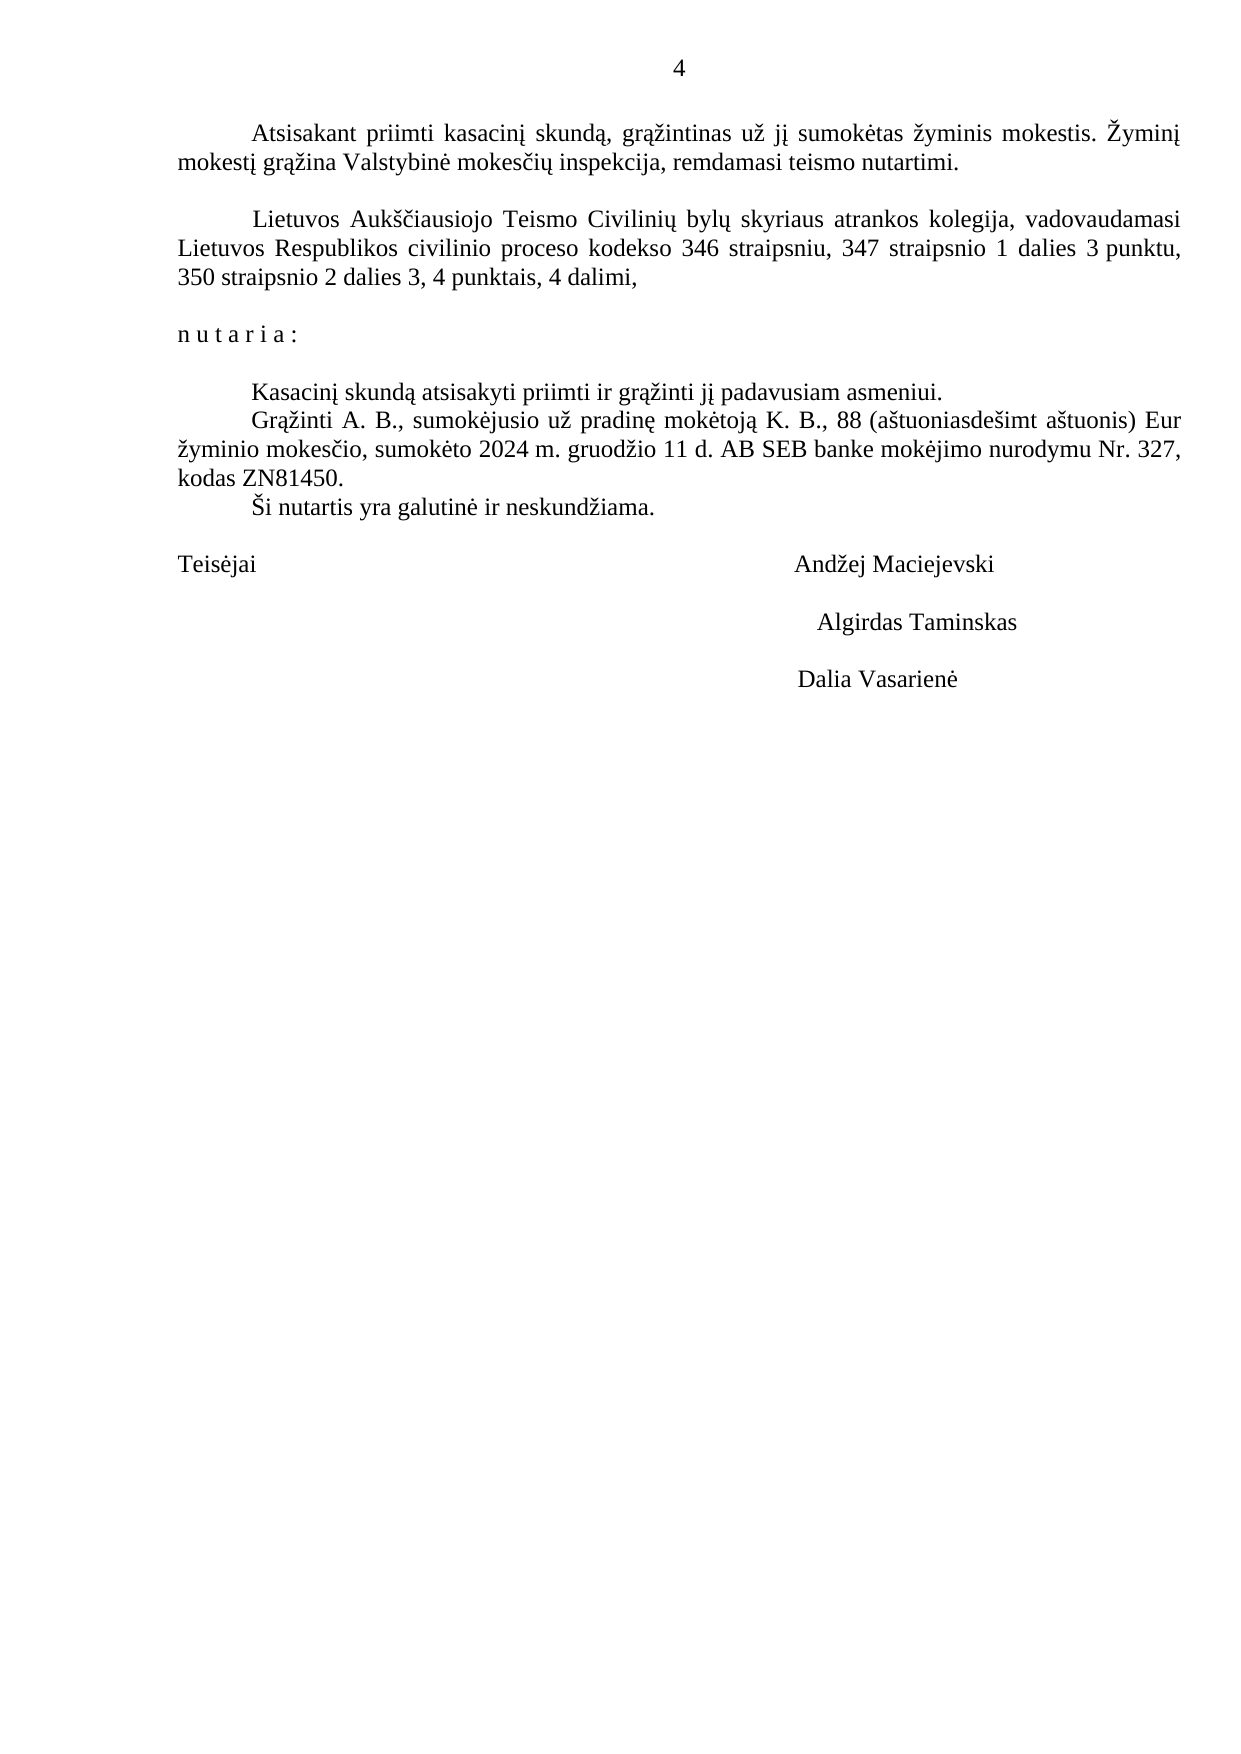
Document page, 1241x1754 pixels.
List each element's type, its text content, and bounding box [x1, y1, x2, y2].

text Dalia Vasarienė [177, 664, 1181, 693]
text Ši nutartis yra galutinė ir neskundžiama. [177, 492, 1181, 521]
text Teisėjai Andžej Maciejevski [177, 549, 1181, 578]
text Lietuvos Aukščiausiojo Teismo Civilinių bylų skyriaus atrankos kolegija, vadovaudamasi Lietuvos Respublikos civilinio proceso kodekso 346 straipsniu, 347 straipsnio 1 dalies 3 punktu, 350 straipsnio 2 dalies 3, 4 punktais, 4 dalimi, [177, 204, 1181, 291]
text n u t a r i a : [177, 319, 1181, 348]
text Grąžinti A. B., sumokėjusio už pradinę mokėtoją K. B., 88 (aštuoniasdešimt aštuonis) Eur žyminio mokesčio, sumokėto 2024 m. gruodžio 11 d. AB SEB banke mokėjimo nurodymu Nr. 327, kodas ZN81450. [177, 406, 1181, 492]
text Algirdas Taminskas [177, 607, 1181, 636]
text Atsisakant priimti kasacinį skundą, grąžintinas už jį sumokėtas žyminis mokestis. Žyminį mokestį grąžina Valstybinė mokesčių inspekcija, remdamasi teismo nutartimi. [177, 118, 1181, 176]
text Kasacinį skundą atsisakyti priimti ir grąžinti jį padavusiam asmeniui. [177, 377, 1181, 406]
